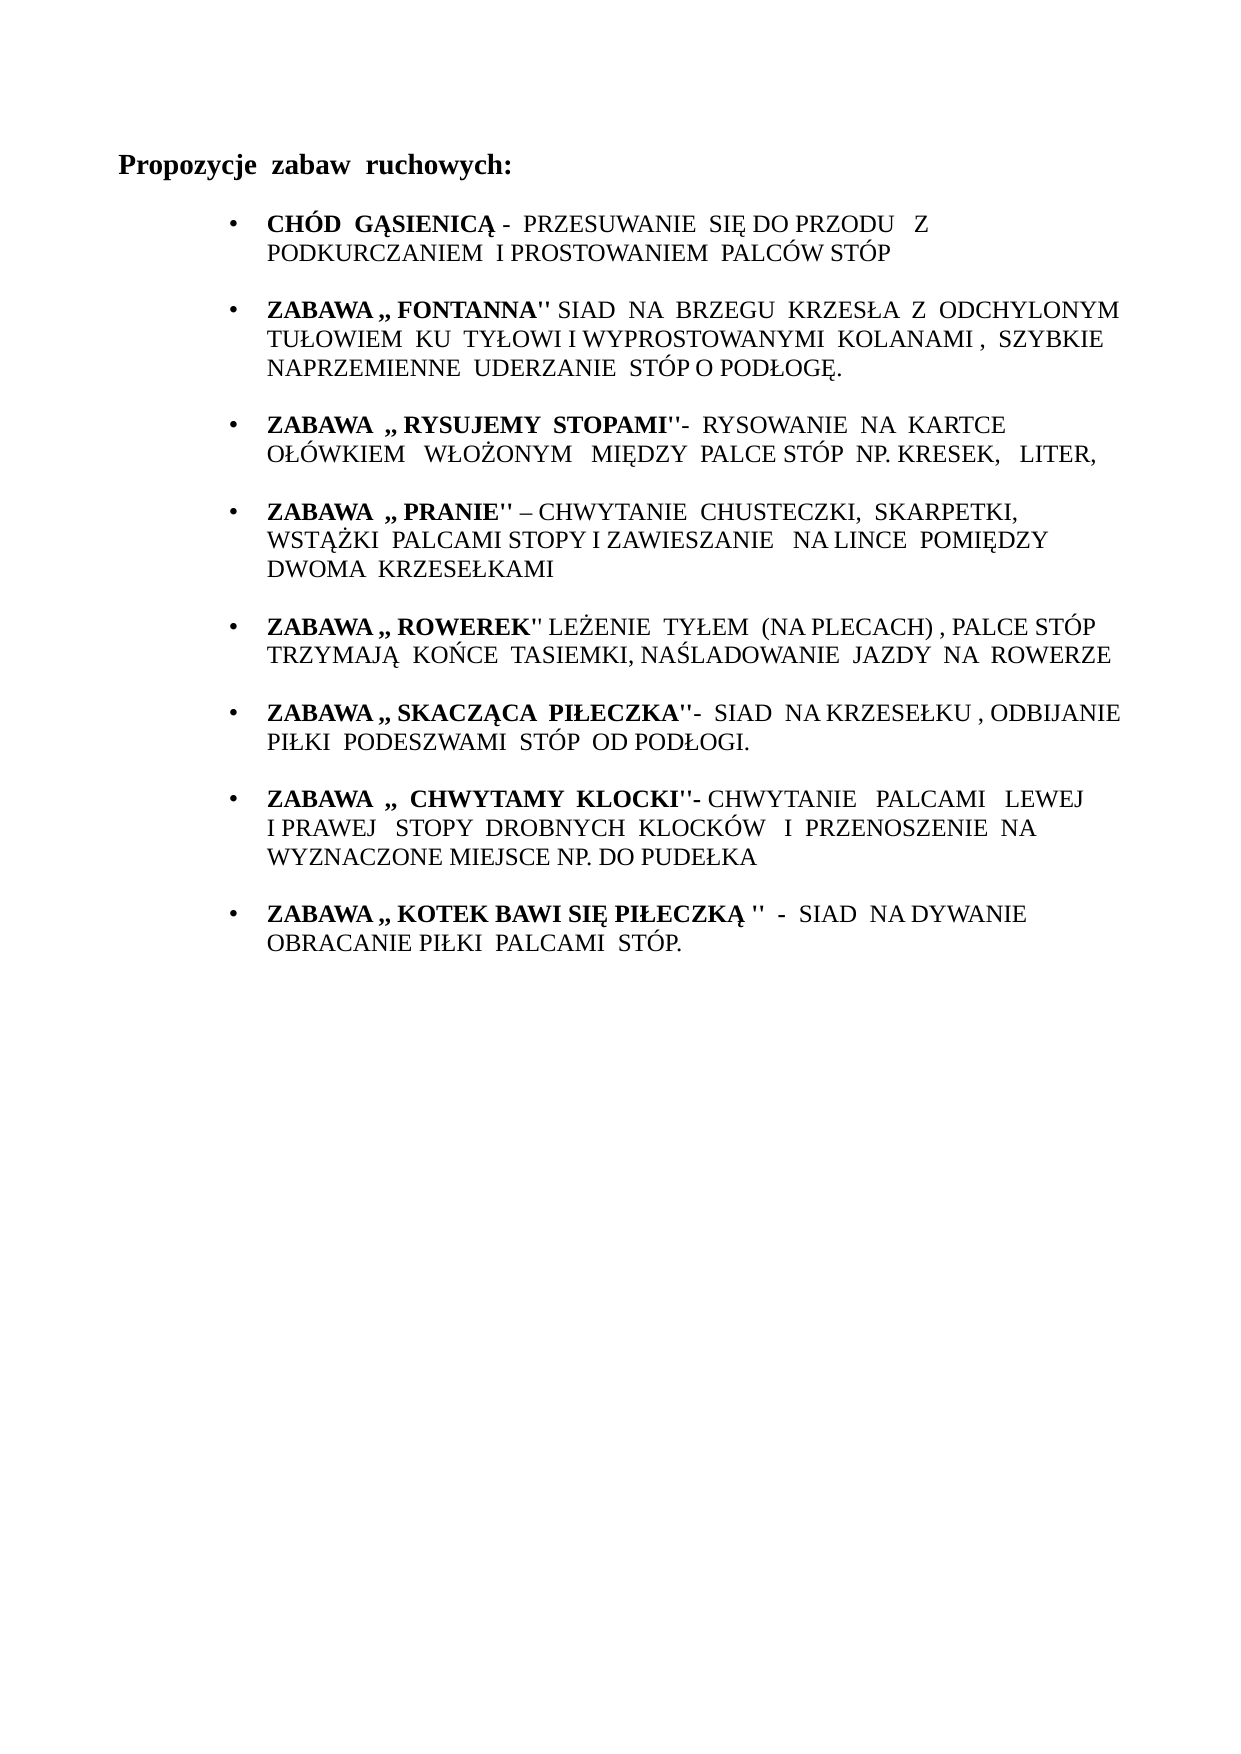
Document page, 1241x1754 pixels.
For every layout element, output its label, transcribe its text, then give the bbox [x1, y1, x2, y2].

list ZABAWA ,, ROWEREK'' LEŻENIE TYŁEM (NA PLECACH) , PALCE STÓP TRZYMAJĄ KOŃCE TASIEMKI, NAŚLADOWANIE JAZDY NA ROWERZE [229, 612, 1122, 669]
text Propozycje zabaw ruchowych: [118, 147, 1122, 180]
list ZABAWA ,, KOTEK BAWI SIĘ PIŁECZKĄ '' - SIAD NA DYWANIE OBRACANIE PIŁKI PALCAMI STÓP. [229, 899, 1122, 957]
list I PRAWEJ STOPY DROBNYCH KLOCKÓW I PRZENOSZENIE NA WYZNACZONE MIEJSCE NP. DO PUDEŁKA [229, 813, 1122, 870]
list ZABAWA ,, RYSUJEMY STOPAMI''- RYSOWANIE NA KARTCE OŁÓWKIEM WŁOŻONYM MIĘDZY PALCE STÓP NP. KRESEK, LITER, [229, 410, 1122, 468]
list ZABAWA ,, PRANIE'' – CHWYTANIE CHUSTECZKI, SKARPETKI, WSTĄŻKI PALCAMI STOPY I ZAWIESZANIE NA LINCE POMIĘDZY DWOMA KRZESEŁKAMI [229, 497, 1122, 583]
list CHÓD GĄSIENICĄ - PRZESUWANIE SIĘ DO PRZODU Z PODKURCZANIEM I PROSTOWANIEM PALCÓW STÓP [229, 209, 1122, 267]
list ZABAWA ,, CHWYTAMY KLOCKI''- CHWYTANIE PALCAMI LEWEJ [229, 784, 1122, 813]
list ZABAWA ,, SKACZĄCA PIŁECZKA''- SIAD NA KRZESEŁKU , ODBIJANIE PIŁKI PODESZWAMI STÓP OD PODŁOGI. [229, 698, 1122, 755]
list ZABAWA ,, FONTANNA'' SIAD NA BRZEGU KRZESŁA Z ODCHYLONYM TUŁOWIEM KU TYŁOWI I WYPROSTOWANYMI KOLANAMI , SZYBKIE NAPRZEMIENNE UDERZANIE STÓP O PODŁOGĘ. [229, 295, 1122, 382]
